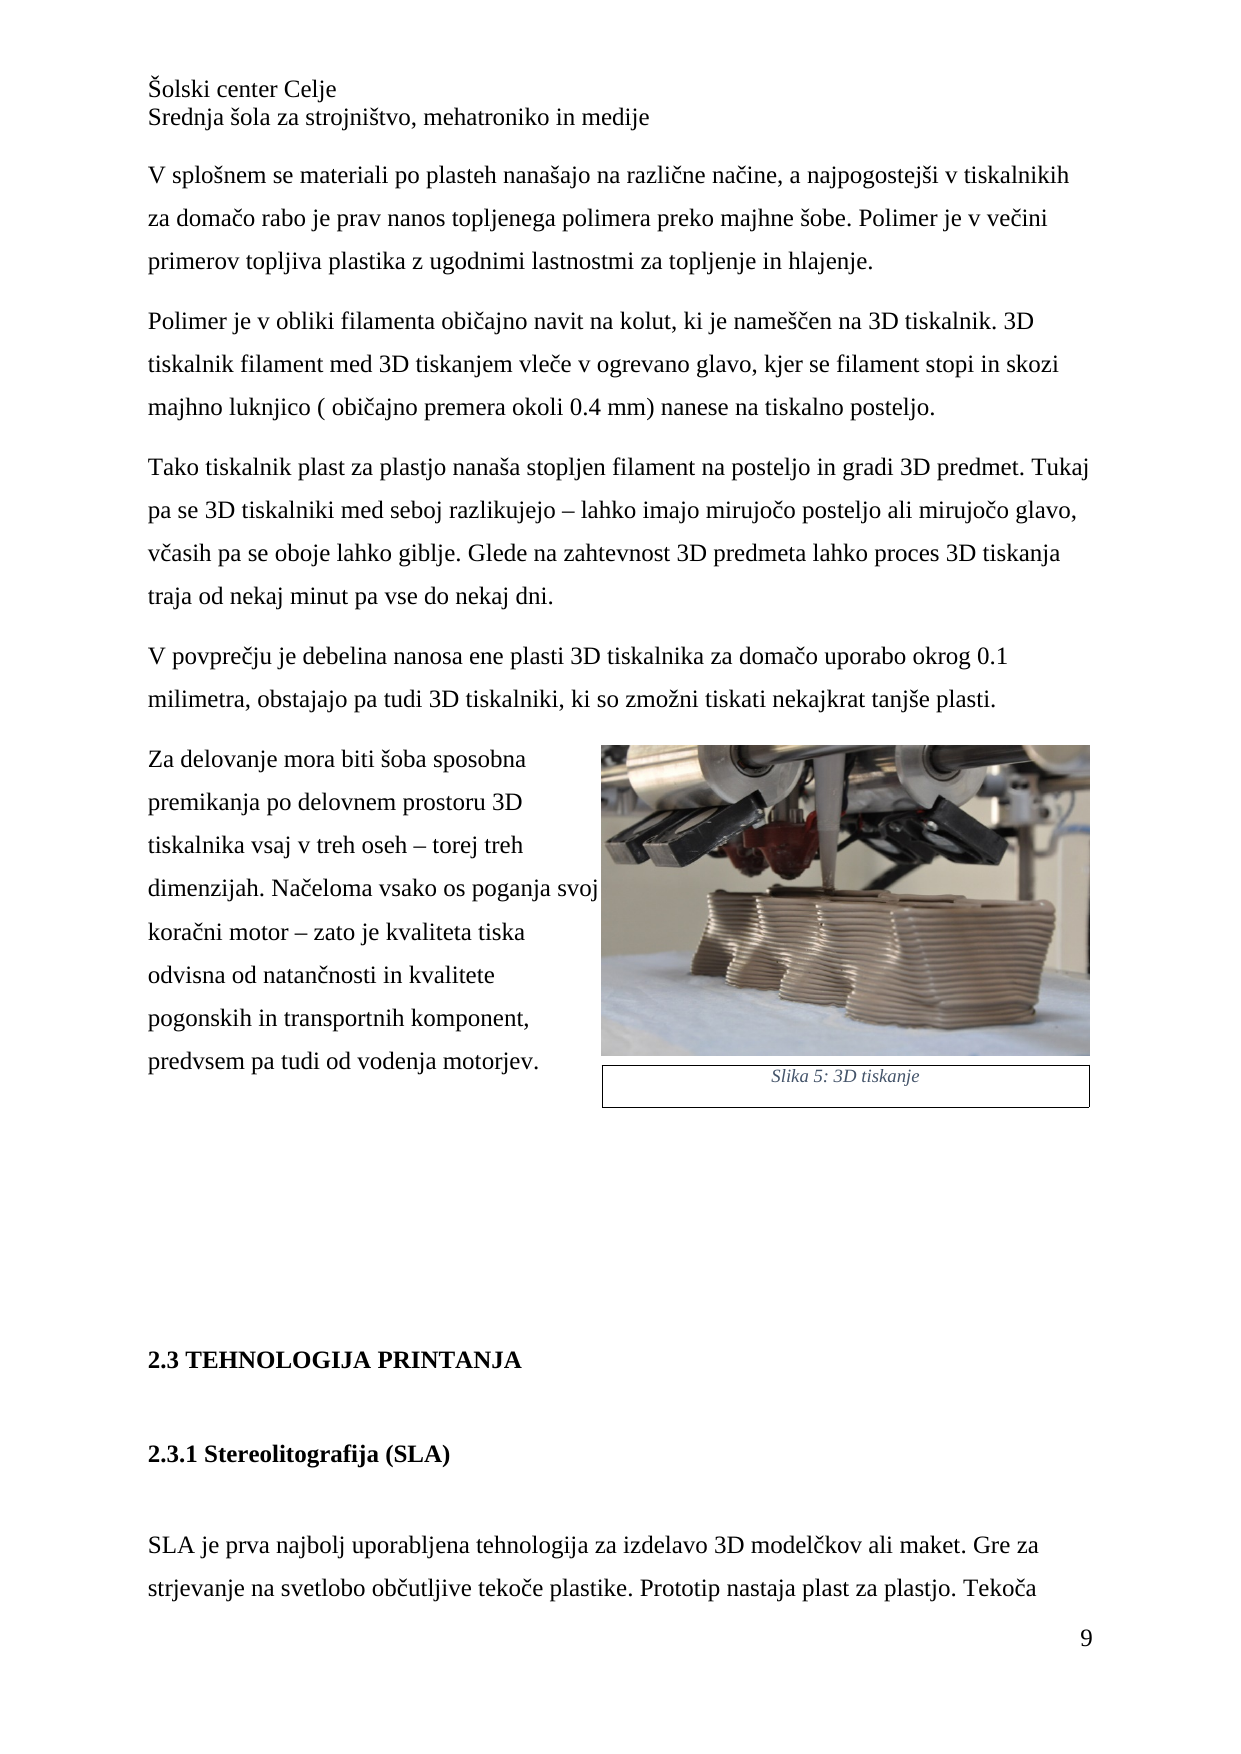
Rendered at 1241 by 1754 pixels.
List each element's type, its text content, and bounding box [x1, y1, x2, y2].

text Tako tiskalnik plast za plastjo nanaša stopljen filament na posteljo in gradi 3D predmet. Tukaj pa se 3D tiskalniki med seboj razlikujejo – lahko imajo mirujočo posteljo ali mirujočo glavo, včasih pa se oboje lahko giblje. Glede na zahtevnost 3D predmeta lahko proces 3D tiskanja traja od nekaj minut pa vse do nekaj dni. [148, 452, 1093, 610]
text V splošnem se materiali po plasteh nanašajo na različne načine, a najpogostejši v tiskalnikih za domačo rabo je prav nanos topljenega polimera preko majhne šobe. Polimer je v večini primerov topljiva plastika z ugodnimi lastnostmi za topljenje in hlajenje. [148, 160, 1093, 275]
text V povprečju je debelina nanosa ene plasti 3D tiskalnika za domačo uporabo okrog 0.1 milimetra, obstajajo pa tudi 3D tiskalniki, ki so zmožni tiskati nekajkrat tanjše plasti. [148, 641, 1093, 713]
text SLA je prva najbolj uporabljena tehnologija za izdelavo 3D modelčkov ali maket. Gre za strjevanje na svetlobo občutljive tekoče plastike. Prototip nastaja plast za plastjo. Tekoča [148, 1530, 1093, 1602]
text Polimer je v obliki filamenta običajno navit na kolut, ki je nameščen na 3D tiskalnik. 3D tiskalnik filament med 3D tiskanjem vleče v ogrevano glavo, kjer se filament stopi in skozi majhno luknjico ( običajno premera okoli 0.4 mm) nanese na tiskalno posteljo. [148, 306, 1093, 421]
subtitle 2.3.1 Stereolitografija (SLA) [148, 1439, 1093, 1468]
text Slika 5: 3D tiskanje [603, 1066, 1089, 1086]
text Za delovanje mora biti šoba sposobna premikanja po delovnem prostoru 3D tiskalnika vsaj v treh oseh – torej treh dimenzijah. Načeloma vsako os poganja svoj koračni motor – zato je kvaliteta tiska odvisna od natančnosti in kvalitete pogonskih in transportnih komponent, predvsem pa tudi od vodenja motorjev. [148, 744, 1093, 1075]
subtitle 2.3 TEHNOLOGIJA PRINTANJA [148, 1345, 1093, 1374]
picture [601, 745, 1090, 1056]
